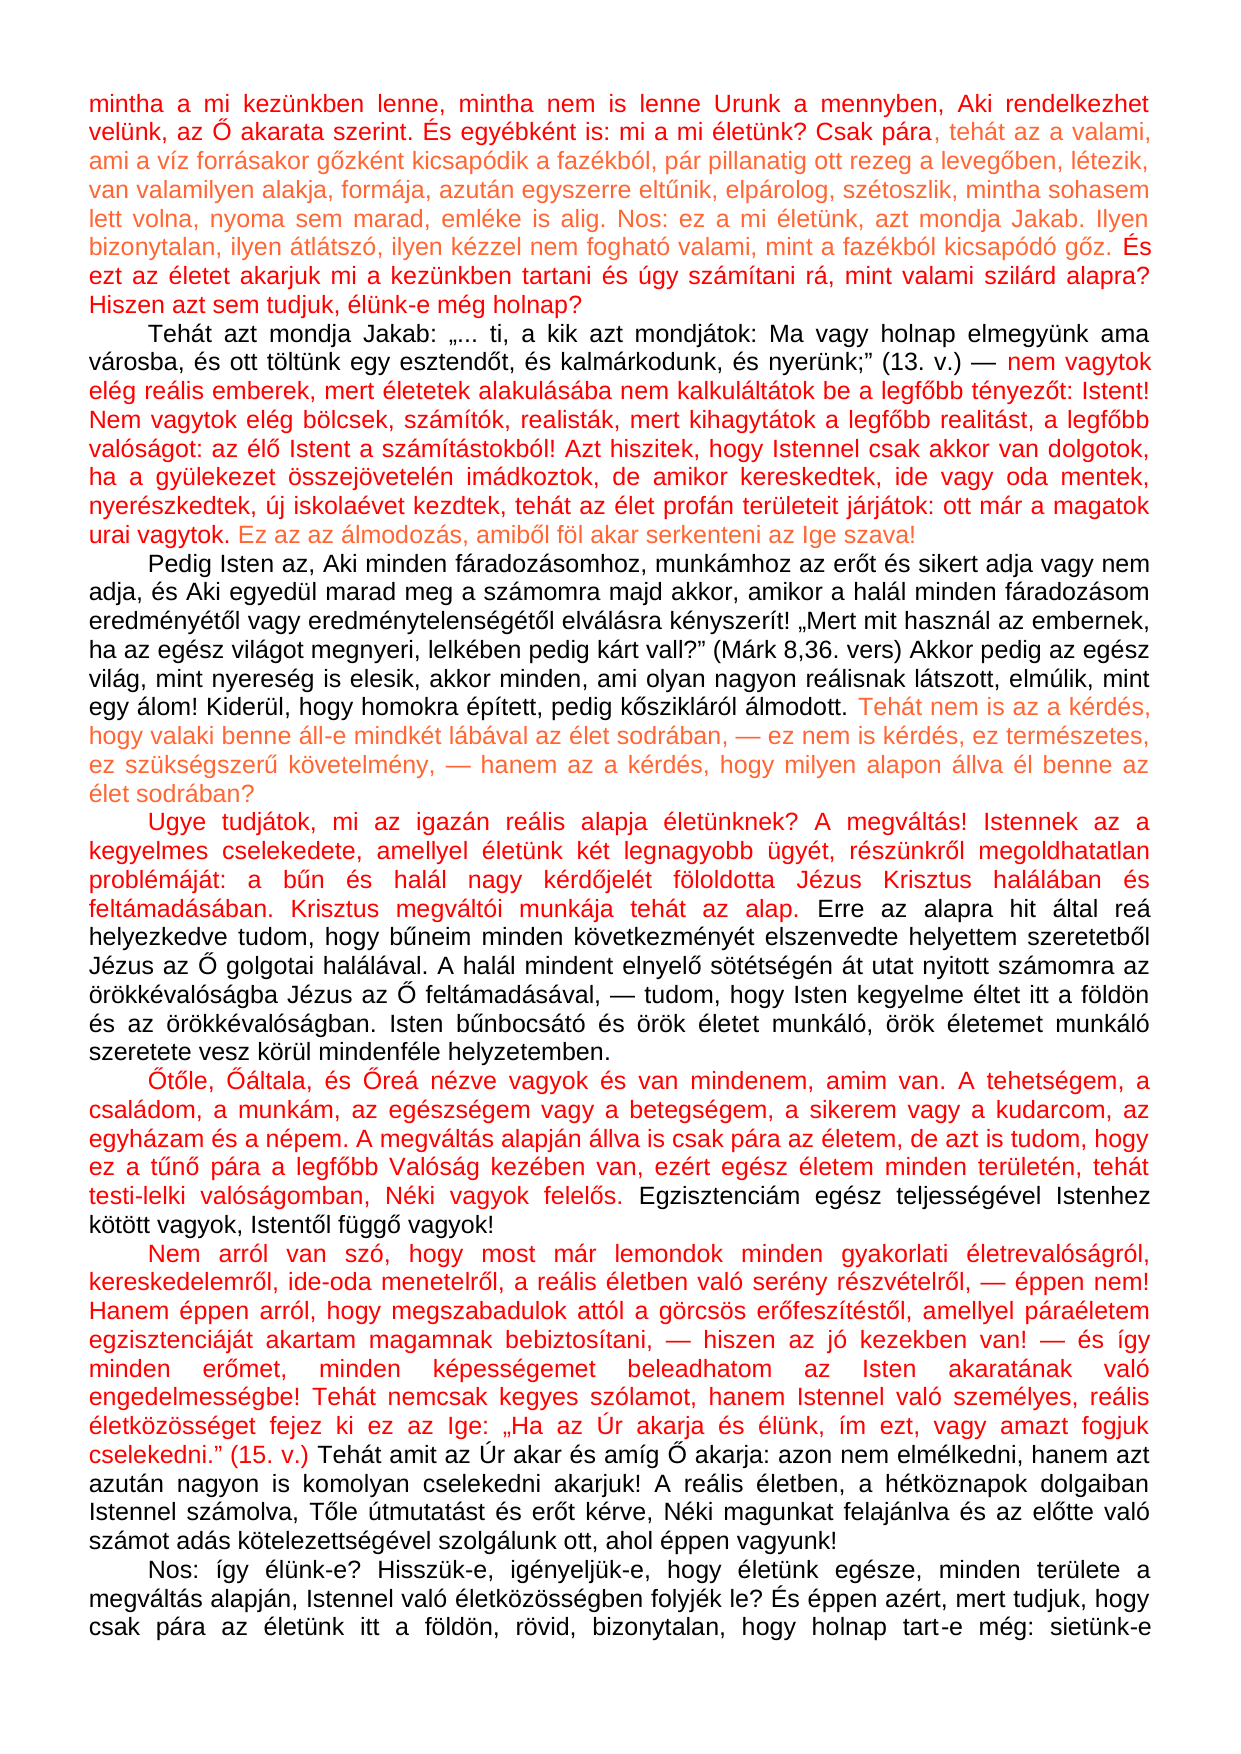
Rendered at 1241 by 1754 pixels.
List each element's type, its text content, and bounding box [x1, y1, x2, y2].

text Ugye tudjátok, mi az igazán reális alapja életünknek? A megváltás! Istennek az a kegyelmes cselekedete, amellyel életünk két legnagyobb ügyét, részünkről megoldhatatlan problémáját: a bűn és halál nagy kérdőjelét föloldotta Jézus Krisztus halálában és feltámadásában. Krisztus megváltói munkája tehát az alap. Erre az alapra hit által reá helyezkedve tudom, hogy bűneim minden következményét elszenvedte helyettem szeretetből Jézus az Ő golgotai halálával. A halál mindent elnyelő sötétségén át utat nyitott számomra az örökkévalóságba Jézus az Ő feltámadásával, — tudom, hogy Isten kegyelme éltet itt a földön és az örökkévalóságban. Isten bűnbocsátó és örök életet munkáló, örök életemet munkáló szeretete vesz körül mindenféle helyzetemben. [88, 807, 1152, 1066]
text Pedig Isten az, Aki minden fáradozásomhoz, munkámhoz az erőt és sikert adja vagy nem adja, és Aki egyedül marad meg a számomra majd akkor, amikor a halál minden fáradozásom eredményétől vagy eredménytelenségétől elválásra kényszerít! „Mert mit használ az embernek, ha az egész világot megnyeri, lelkében pedig kárt vall?” (Márk 8,36. vers) Akkor pedig az egész világ, mint nyereség is elesik, akkor minden, ami olyan nagyon reálisnak látszott, elmúlik, mint egy álom! Kiderül, hogy homokra épített, pedig kőszikláról álmodott. Tehát nem is az a kérdés, hogy valaki benne áll‑e mindkét lábával az élet sodrában, — ez nem is kérdés, ez természetes, ez szükségszerű követelmény, — hanem az a kérdés, hogy milyen alapon állva él benne az élet sodrában? [88, 548, 1152, 807]
text Őtőle, Őáltala, és Őreá nézve vagyok és van mindenem, amim van. A tehetségem, a családom, a munkám, az egészségem vagy a betegségem, a sikerem vagy a kudarcom, az egyházam és a népem. A megváltás alapján állva is csak pára az életem, de azt is tudom, hogy ez a tűnő pára a legfőbb Valóság kezében van, ezért egész életem minden területén, tehát testi-lelki valóságomban, Néki vagyok felelős. Egzisztenciám egész teljességével Istenhez kötött vagyok, Istentől függő vagyok! [88, 1066, 1152, 1238]
text Nem arról van szó, hogy most már lemondok minden gyakorlati életrevalóságról, kereskedelemről, ide-oda menetelről, a reális életben való serény részvételről, — éppen nem! Hanem éppen arról, hogy megszabadulok attól a görcsös erőfeszítéstől, amellyel páraéletem egzisztenciáját akartam magamnak bebiztosítani, — hiszen az jó kezekben van! — és így minden erőmet, minden képességemet beleadhatom az Isten akaratának való engedelmességbe! Tehát nemcsak kegyes szólamot, hanem Istennel való személyes, reális életközösséget fejez ki ez az Ige: „Ha az Úr akarja és élünk, ím ezt, vagy amazt fogjuk cselekedni.” (15. v.) Tehát amit az Úr akar és amíg Ő akarja: azon nem elmélkedni, hanem azt azután nagyon is komolyan cselekedni akarjuk! A reális életben, a hétköznapok dolgaiban Istennel számolva, Tőle útmutatást és erőt kérve, Néki magunkat felajánlva és az előtte való számot adás kötelezettségével szolgálunk ott, ahol éppen vagyunk! [88, 1238, 1152, 1555]
text mintha a mi kezünkben lenne, mintha nem is lenne Urunk a mennyben, Aki rendelkezhet velünk, az Ő akarata szerint. És egyébként is: mi a mi életünk? Csak pára, tehát az a valami, ami a víz forrásakor gőzként kicsapódik a fazékból, pár pillanatig ott rezeg a levegőben, létezik, van valamilyen alakja, formája, azután egyszerre eltűnik, elpárolog, szétoszlik, mintha sohasem lett volna, nyoma sem marad, emléke is alig. Nos: ez a mi életünk, azt mondja Jakab. Ilyen bizonytalan, ilyen átlátszó, ilyen kézzel nem fogható valami, mint a fazékból kicsapódó gőz. És ezt az életet akarjuk mi a kezünkben tartani és úgy számítani rá, mint valami szilárd alapra? Hiszen azt sem tudjuk, élünk‑e még holnap? [88, 88, 1152, 318]
text Nos: így élünk‑e? Hisszük‑e, igényeljük‑e, hogy életünk egésze, minden területe a megváltás alapján, Istennel való életközösségben folyjék le? És éppen azért, mert tudjuk, hogy csak pára az életünk itt a földön, rövid, bizonytalan, hogy holnap tart‑e még: sietünk‑e [88, 1555, 1152, 1641]
text Tehát azt mondja Jakab: „... ti, a kik azt mondjátok: Ma vagy holnap elmegyünk ama városba, és ott töltünk egy esztendőt, és kalmárkodunk, és nyerünk;” (13. v.) — nem vagytok elég reális emberek, mert életetek alakulásába nem kalkuláltátok be a legfőbb tényezőt: Istent! Nem vagytok elég bölcsek, számítók, realisták, mert kihagytátok a legfőbb realitást, a legfőbb valóságot: az élő Istent a számítástokból! Azt hiszitek, hogy Istennel csak akkor van dolgotok, ha a gyülekezet összejövetelén imádkoztok, de amikor kereskedtek, ide vagy oda mentek, nyerészkedtek, új iskolaévet kezdtek, tehát az élet profán területeit járjátok: ott már a magatok urai vagytok. Ez az az álmodozás, amiből föl akar serkenteni az Ige szava! [88, 318, 1152, 548]
